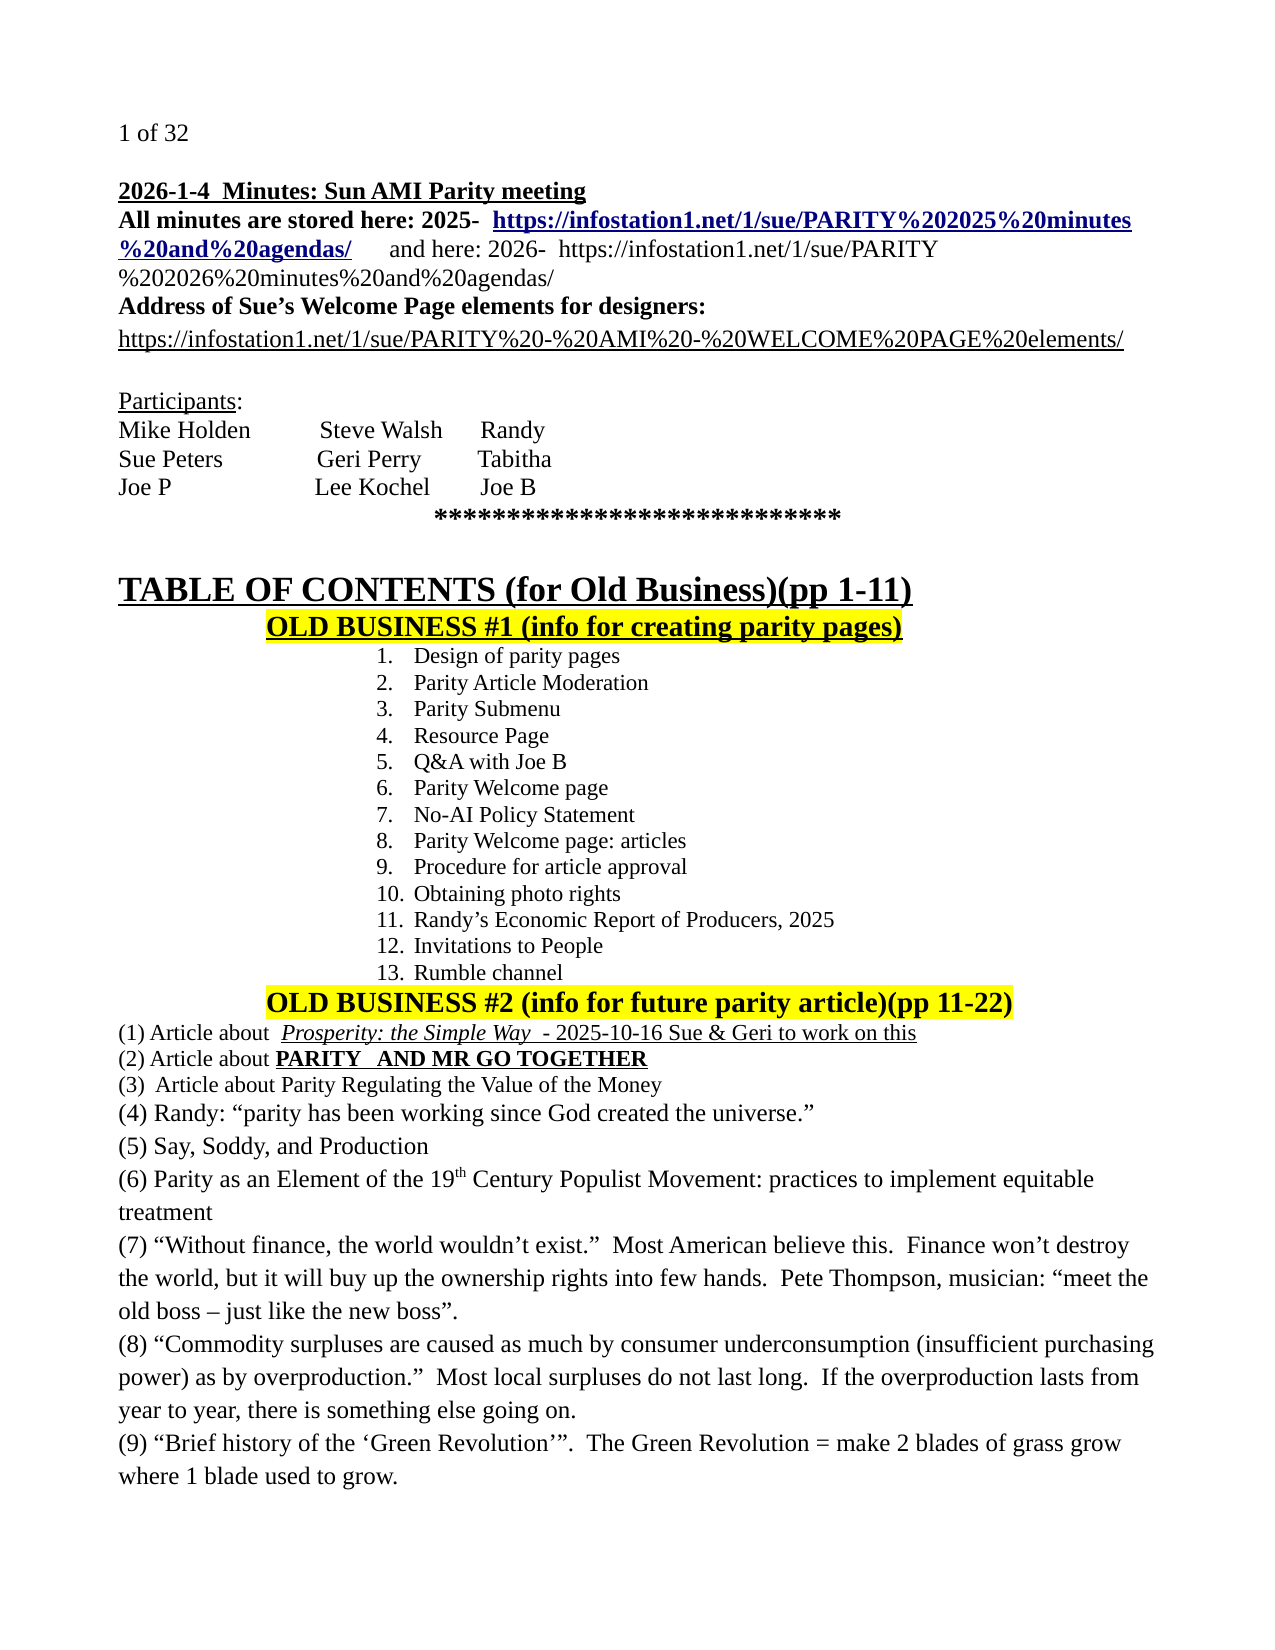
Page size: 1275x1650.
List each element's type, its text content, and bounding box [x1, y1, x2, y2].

list Parity Submenu [376, 695, 1157, 722]
list Parity Welcome page [376, 774, 1157, 801]
text (1) Article about Prosperity: the Simple Way - 2025-10-16 Sue & Geri to work on this [118, 1019, 1157, 1045]
text OLD BUSINESS #2 (info for future parity article)(pp 11-22) [266, 985, 1157, 1019]
list Rumble channel [376, 959, 1157, 985]
list Procedure for article approval [376, 853, 1157, 880]
text (8) “Commodity surpluses are caused as much by consumer underconsumption (insufficient purchasing power) as by overproduction.” Most local surpluses do not last long. If the overproduction lasts from year to year, there is something else going on. [118, 1329, 1157, 1424]
list No-AI Policy Statement [376, 801, 1157, 827]
text Sue Peters Geri Perry Tabitha [118, 444, 1157, 472]
text **************************** [118, 501, 1157, 535]
list Randy’s Economic Report of Producers, 2025 [376, 906, 1157, 932]
text (9) “Brief history of the ‘Green Revolution’”. The Green Revolution = make 2 blades of grass grow where 1 blade used to grow. [118, 1428, 1157, 1490]
text (3) Article about Parity Regulating the Value of the Money [118, 1071, 1157, 1098]
text (7) “Without finance, the world wouldn’t exist.” Most American believe this. Finance won’t destroy the world, but it will buy up the ownership rights into few hands. Pete Thompson, musician: “meet the old boss – just like the new boss”. [118, 1230, 1157, 1325]
text Joe P Lee Kochel Joe B [118, 472, 1157, 501]
text 2026-1-4 Minutes: Sun AMI Parity meeting [118, 176, 1157, 205]
text Mike Holden Steve Walsh Randy [118, 415, 1157, 444]
list Parity Welcome page: articles [376, 827, 1157, 853]
list Resource Page [376, 722, 1157, 748]
text Participants: [118, 386, 1157, 415]
list Parity Article Moderation [376, 669, 1157, 695]
text TABLE OF CONTENTS (for Old Business)(pp 1-11) [118, 568, 1157, 609]
list Design of parity pages [376, 643, 1157, 669]
list Obtaining photo rights [376, 880, 1157, 906]
text (5) Say, Soddy, and Production [118, 1131, 1157, 1159]
text OLD BUSINESS #1 (info for creating parity pages) [266, 609, 1157, 643]
list Q&A with Joe B [376, 748, 1157, 774]
text (6) Parity as an Element of the 19th Century Populist Movement: practices to implement equitable treatment [118, 1164, 1157, 1226]
text All minutes are stored here: 2025- https://infostation1.net/1/sue/PARITY%202025%20minutes%20and%20agendas/ and here: 2026- https://infostation1.net/1/sue/PARITY%202026%20minutes%20and%20agendas/ [118, 205, 1157, 291]
list Invitations to People [376, 932, 1157, 959]
text (4) Randy: “parity has been working since God created the universe.” [118, 1098, 1157, 1127]
text (2) Article about PARITY AND MR GO TOGETHER [118, 1045, 1157, 1071]
text Address of Sue’s Welcome Page elements for designers: [118, 291, 1157, 320]
text https://infostation1.net/1/sue/PARITY%20-%20AMI%20-%20WELCOME%20PAGE%20elements/ [118, 324, 1157, 353]
